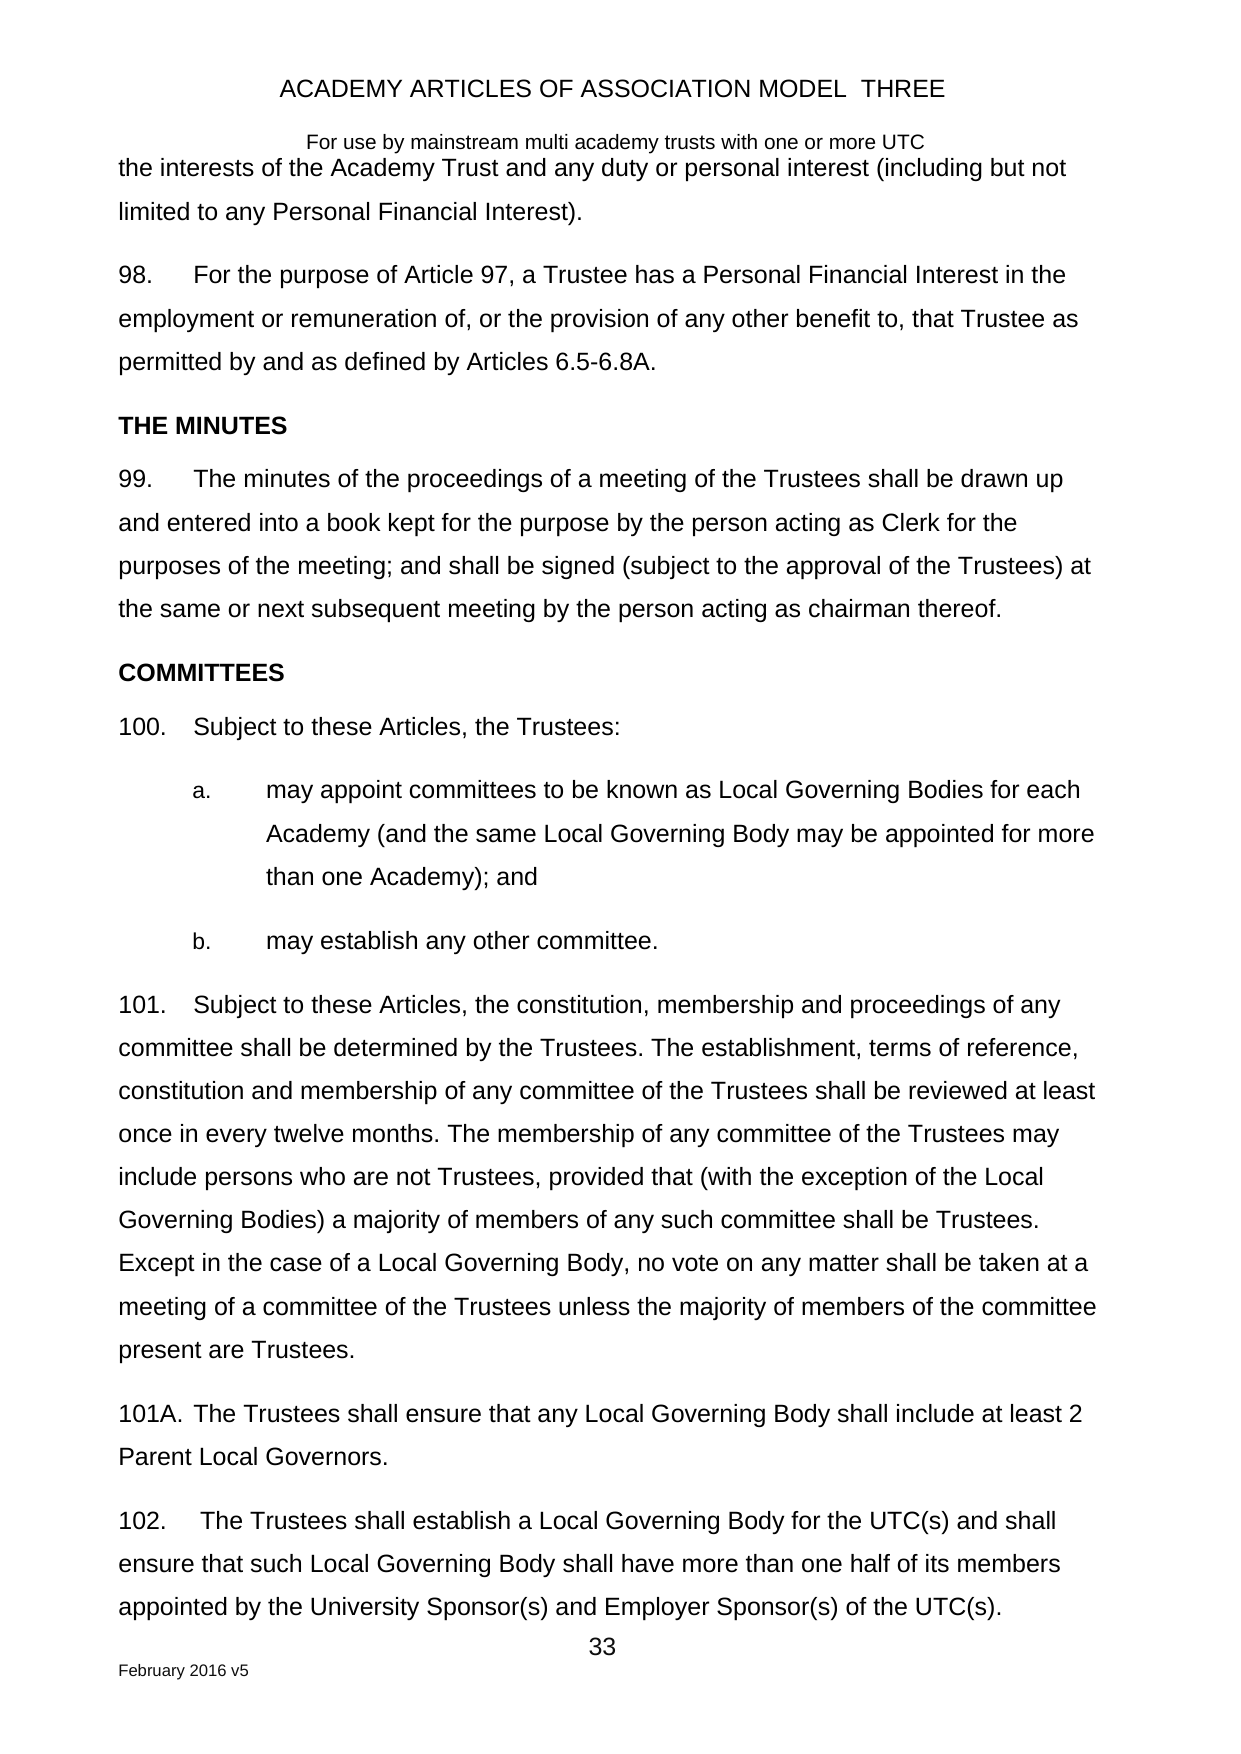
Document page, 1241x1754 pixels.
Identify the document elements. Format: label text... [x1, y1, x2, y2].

text 102. The Trustees shall establish a Local Governing Body for the UTC(s) and shall ensure that such Local Governing Body shall have more than one half of its members appointed by the University Sponsor(s) and Employer Sponsor(s) of the UTC(s). [118, 1506, 1107, 1621]
subtitle THE MINUTES [118, 411, 1107, 439]
text 100. Subject to these Articles, the Trustees: [118, 712, 1107, 740]
text 101A. The Trustees shall ensure that any Local Governing Body shall include at least 2 Parent Local Governors. [118, 1399, 1107, 1471]
text 101. Subject to these Articles, the constitution, membership and proceedings of any committee shall be determined by the Trustees. The establishment, terms of reference, constitution and membership of any committee of the Trustees shall be reviewed at least once in every twelve months. The membership of any committee of the Trustees may include persons who are not Trustees, provided that (with the exception of the Local Governing Bodies) a majority of members of any such committee shall be Trustees. Except in the case of a Local Governing Body, no vote on any matter shall be taken at a meeting of a committee of the Trustees unless the majority of members of the committee present are Trustees. [118, 990, 1107, 1363]
list may establish any other committee. [192, 926, 1107, 954]
text 99. The minutes of the proceedings of a meeting of the Trustees shall be drawn up and entered into a book kept for the purpose by the person acting as Clerk for the purposes of the meeting; and shall be signed (subject to the approval of the Trustees) at the same or next subsequent meeting by the person acting as chairman thereof. [118, 464, 1107, 623]
subtitle COMMITTEES [118, 658, 1107, 687]
list may appoint committees to be known as Local Governing Bodies for each Academy (and the same Local Governing Body may be appointed for more than one Academy); and [192, 776, 1107, 891]
text 98. For the purpose of Article 97, a Trustee has a Personal Financial Interest in the employment or remuneration of, or the provision of any other benefit to, that Trustee as permitted by and as defined by Articles 6.5-6.8A. [118, 261, 1107, 376]
text the interests of the Academy Trust and any duty or personal interest (including but not limited to any Personal Financial Interest). [118, 153, 1107, 225]
